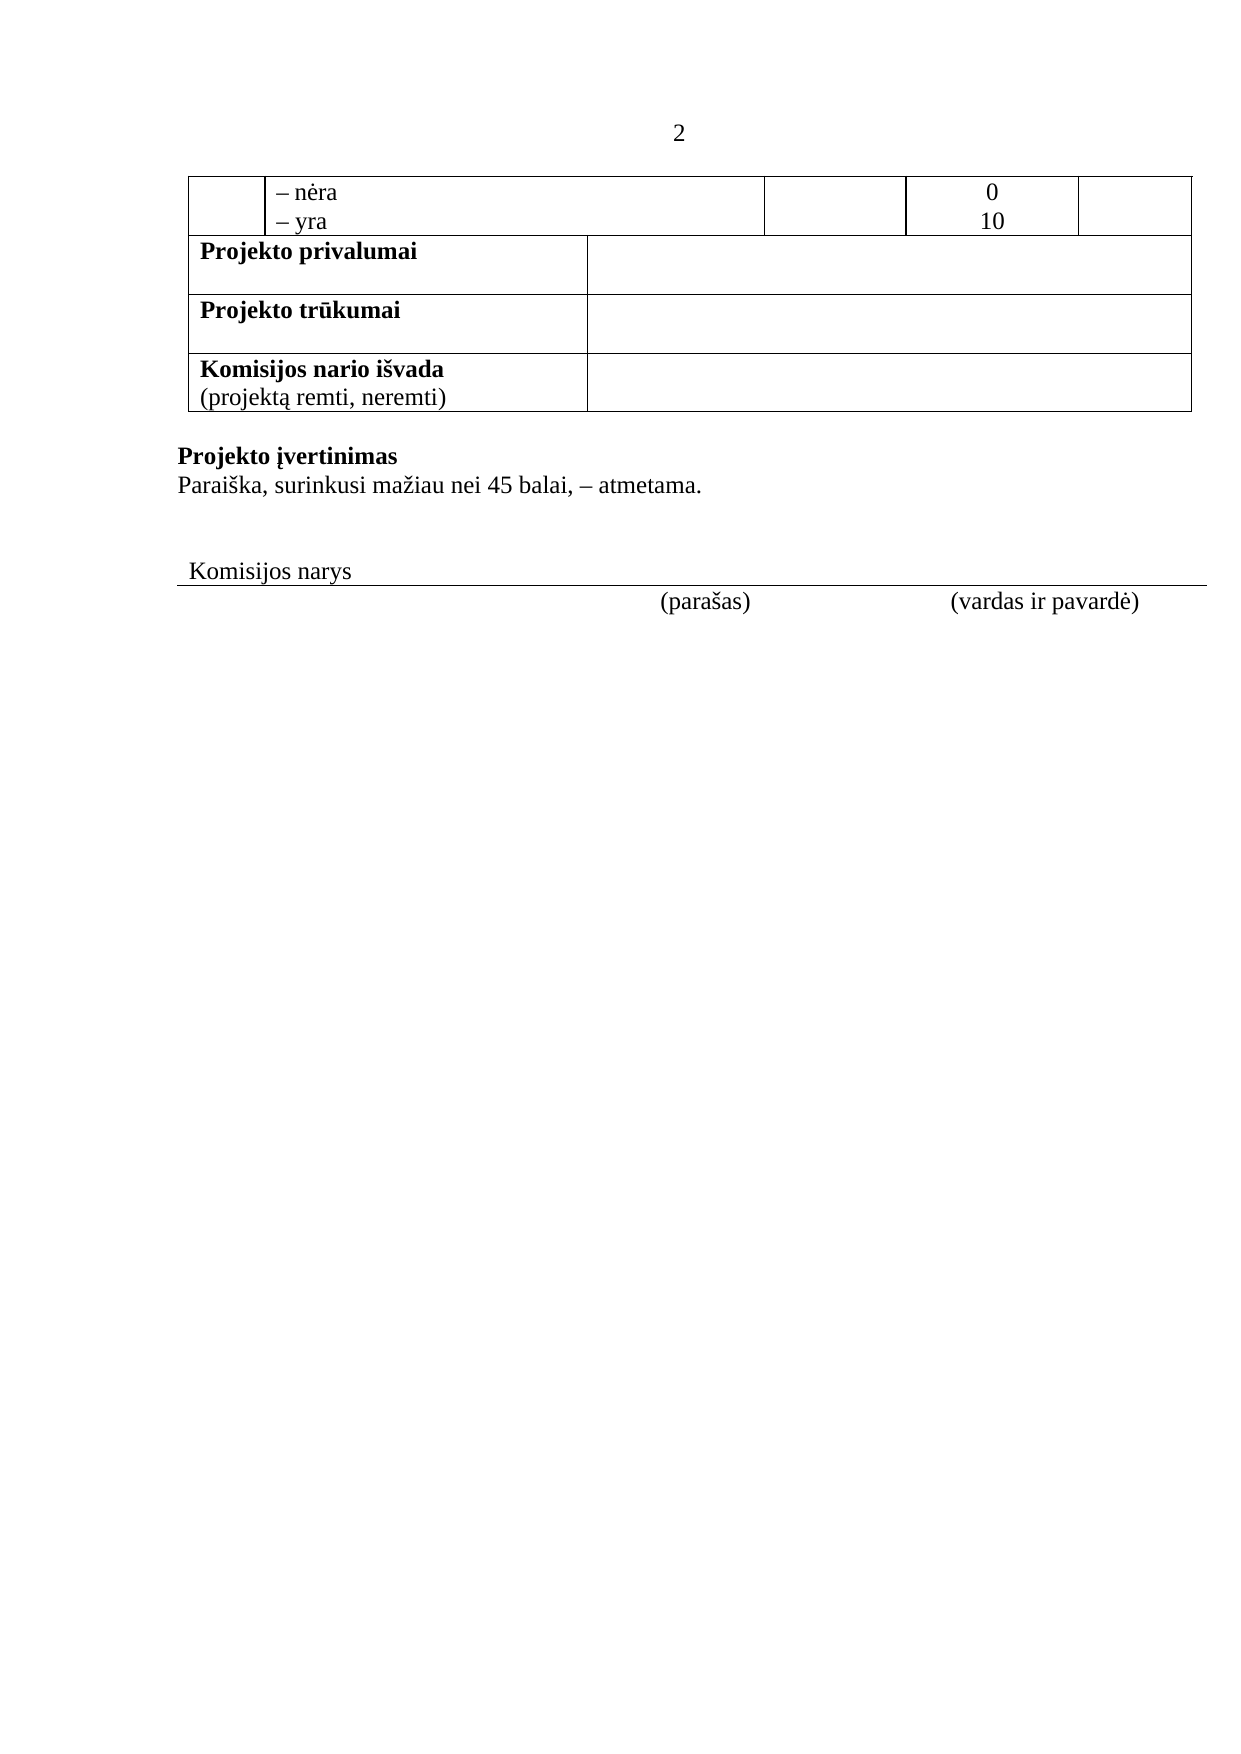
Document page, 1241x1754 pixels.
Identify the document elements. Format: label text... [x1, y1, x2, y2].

table_cell Projekto trūkumai [189, 295, 587, 353]
table_cell [588, 354, 1191, 411]
text Projekto įvertinimas [177, 441, 1181, 470]
table_cell [588, 236, 1191, 294]
table_cell [588, 295, 1191, 353]
table_cell Projekto privalumai [189, 236, 587, 294]
table_header [617, 556, 794, 585]
table_cell [177, 586, 484, 614]
table_header [883, 556, 1207, 585]
table_header [794, 556, 882, 585]
table_cell [1079, 177, 1191, 235]
table_header Komisijos narys [177, 556, 484, 585]
table_cell [484, 586, 617, 614]
table_cell [189, 177, 264, 235]
table_cell [765, 177, 905, 235]
table_cell – nėra – yra [266, 177, 764, 235]
table_cell (vardas ir pavardė) [883, 586, 1207, 614]
table_cell (parašas) [617, 586, 794, 614]
table_cell 0 10 [907, 177, 1078, 235]
text Paraiška, surinkusi mažiau nei 45 balai, – atmetama. [177, 470, 1181, 498]
table_cell Komisijos nario išvada (projektą remti, neremti) [189, 354, 587, 411]
table_header [484, 556, 617, 585]
table_cell [794, 586, 882, 614]
